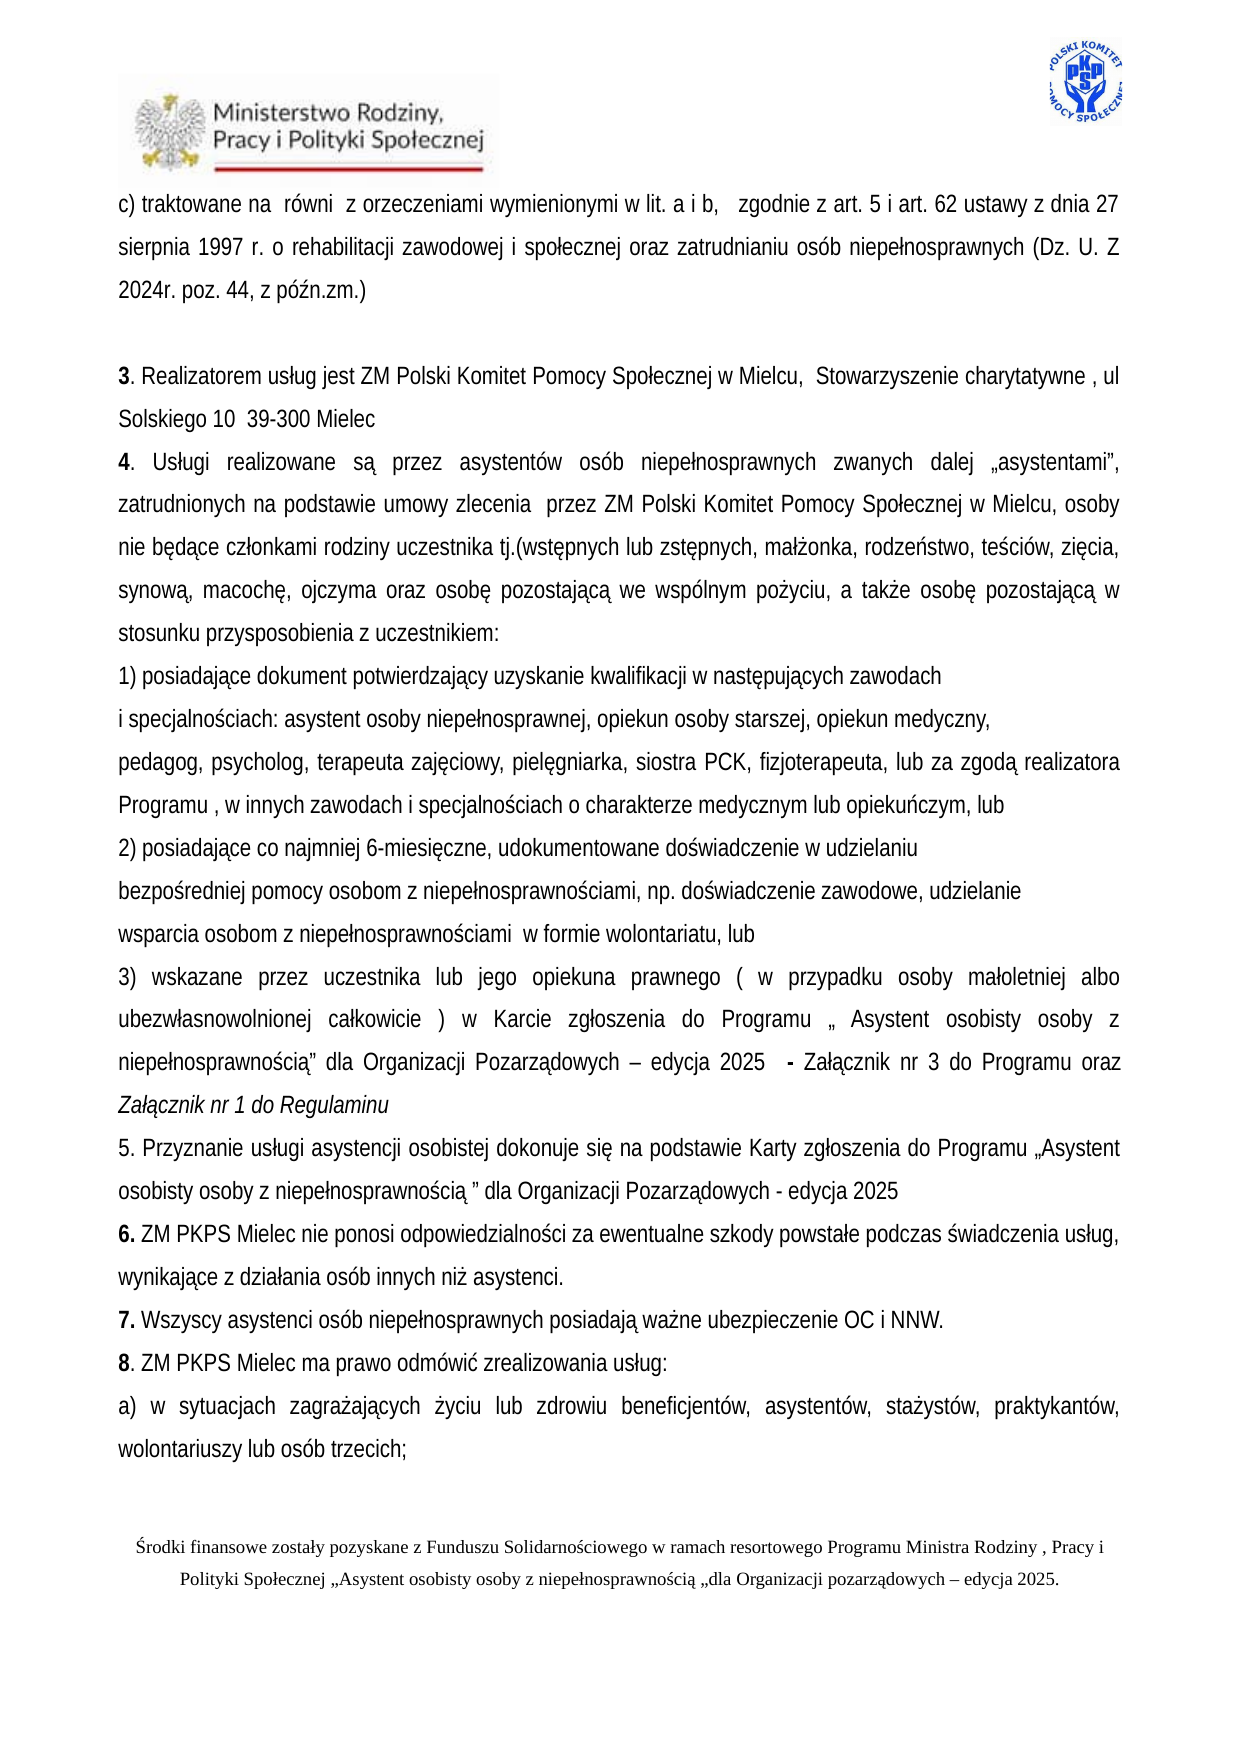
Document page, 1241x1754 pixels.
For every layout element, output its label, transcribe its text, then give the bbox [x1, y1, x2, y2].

text wsparcia osobom z niepełnosprawnościami w formie wolontariatu, lub [118, 918, 1122, 947]
text bezpośredniej pomocy osobom z niepełnosprawnościami, np. doświadczenie zawodowe, udzielanie [118, 876, 1122, 904]
text i specjalnościach: asystent osoby niepełnosprawnej, opiekun osoby starszej, opiekun medyczny, [118, 704, 1122, 733]
text 1) posiadające dokument potwierdzający uzyskanie kwalifikacji w następujących zawodach [118, 661, 1122, 690]
text 3) wskazane przez uczestnika lub jego opiekuna prawnego ( w przypadku osoby małoletniej albo ubezwłasnowolnionej całkowicie ) w Karcie zgłoszenia do Programu „ Asystent osobisty osoby z niepełnosprawnością” dla Organizacji Pozarządowych – edycja 2025 - Załącznik nr 3 do Programu oraz Załącznik nr 1 do Regulaminu [118, 961, 1122, 1119]
text a) w sytuacjach zagrażających życiu lub zdrowiu beneficjentów, asystentów, stażystów, praktykantów, wolontariuszy lub osób trzecich; [118, 1391, 1122, 1462]
text 3. Realizatorem usług jest ZM Polski Komitet Pomocy Społecznej w Mielcu, Stowarzyszenie charytatywne , ul Solskiego 10 39-300 Mielec [118, 361, 1122, 432]
text 6. ZM PKPS Mielec nie ponosi odpowiedzialności za ewentualne szkody powstałe podczas świadczenia usług, wynikające z działania osób innych niż asystenci. [118, 1219, 1122, 1291]
text 8. ZM PKPS Mielec ma prawo odmówić zrealizowania usług: [118, 1348, 1122, 1376]
text 4. Usługi realizowane są przez asystentów osób niepełnosprawnych zwanych dalej „asystentami”, zatrudnionych na podstawie umowy zlecenia przez ZM Polski Komitet Pomocy Społecznej w Mielcu, osoby nie będące członkami rodziny uczestnika tj.(wstępnych lub zstępnych, małżonka, rodzeństwo, teściów, zięcia, synową, macochę, ojczyma oraz osobę pozostającą we wspólnym pożyciu, a także osobę pozostającą w stosunku przysposobienia z uczestnikiem: [118, 446, 1122, 647]
text c) traktowane na równi z orzeczeniami wymienionymi w lit. a i b, zgodnie z art. 5 i art. 62 ustawy z dnia 27 sierpnia 1997 r. o rehabilitacji zawodowej i społecznej oraz zatrudnianiu osób niepełnosprawnych (Dz. U. Z 2024r. poz. 44, z późn.zm.) [118, 189, 1122, 303]
text 2) posiadające co najmniej 6-miesięczne, udokumentowane doświadczenie w udzielaniu [118, 833, 1122, 861]
text 7. Wszyscy asystenci osób niepełnosprawnych posiadają ważne ubezpieczenie OC i NNW. [118, 1305, 1122, 1333]
text pedagog, psycholog, terapeuta zajęciowy, pielęgniarka, siostra PCK, fizjoterapeuta, lub za zgodą realizatora Programu , w innych zawodach i specjalnościach o charakterze medycznym lub opiekuńczym, lub [118, 747, 1122, 818]
text 5. Przyznanie usługi asystencji osobistej dokonuje się na podstawie Karty zgłoszenia do Programu „Asystent osobisty osoby z niepełnosprawnością ” dla Organizacji Pozarządowych - edycja 2025 [118, 1133, 1122, 1205]
